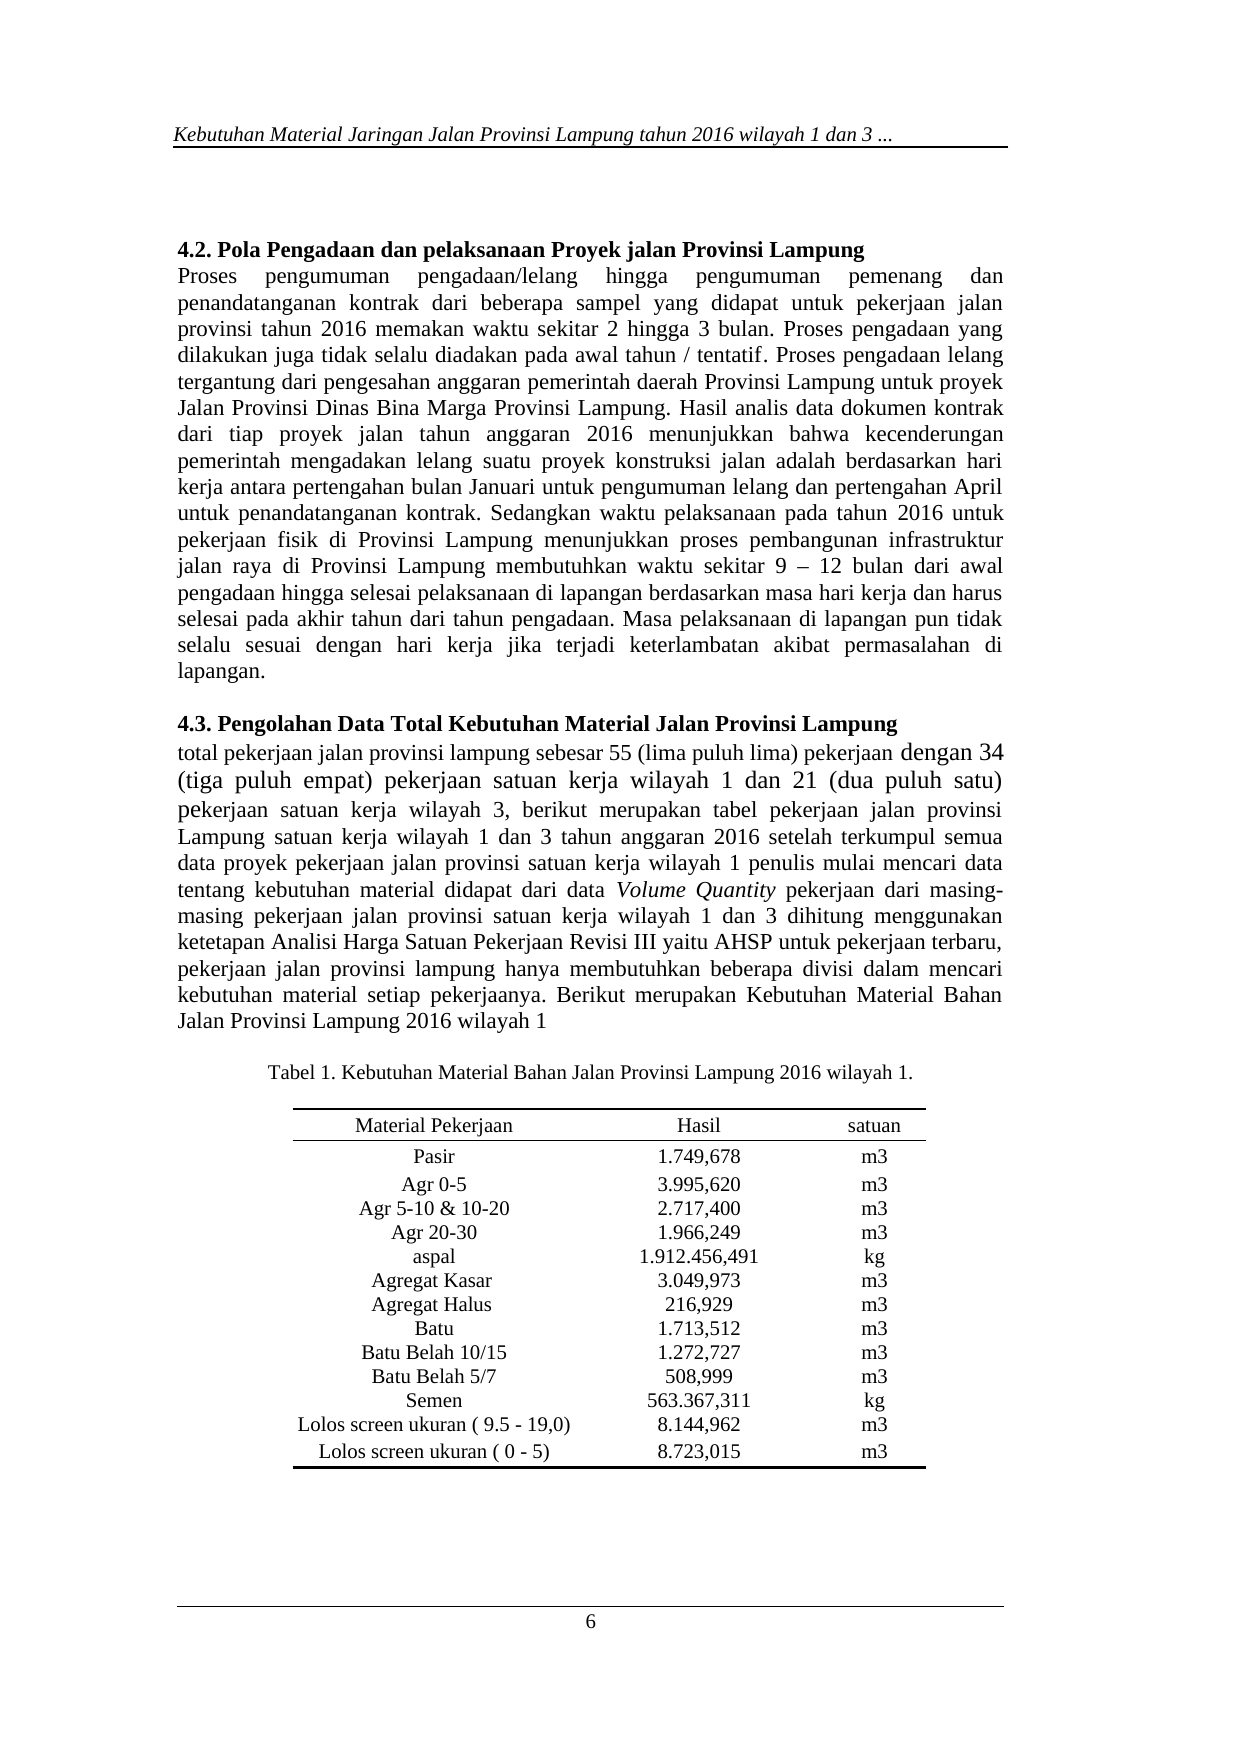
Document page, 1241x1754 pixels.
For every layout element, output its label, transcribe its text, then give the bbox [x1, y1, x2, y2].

table_cell 1.749,678 [575, 1141, 822, 1172]
table_cell aspal [293, 1244, 575, 1268]
table_header satuan [823, 1110, 926, 1140]
table_cell 1.966,249 [575, 1220, 822, 1244]
table_cell Pasir [293, 1141, 575, 1172]
table_cell 1.272,727 [575, 1340, 822, 1364]
text Proses pengumuman pengadaan/lelang hingga pengumuman pemenang dan penandatanganan kontrak dari beberapa sampel yang didapat untuk pekerjaan jalan provinsi tahun 2016 memakan waktu sekitar 2 hingga 3 bulan. Proses pengadaan yang dilakukan juga tidak selalu diadakan pada awal tahun / tentatif. Proses pengadaan lelang tergantung dari pengesahan anggaran pemerintah daerah Provinsi Lampung untuk proyek Jalan Provinsi Dinas Bina Marga Provinsi Lampung. Hasil analis data dokumen kontrak dari tiap proyek jalan tahun anggaran 2016 menunjukkan bahwa kecenderungan pemerintah mengadakan lelang suatu proyek konstruksi jalan adalah berdasarkan hari kerja antara pertengahan bulan Januari untuk pengumuman lelang dan pertengahan April untuk penandatanganan kontrak. Sedangkan waktu pelaksanaan pada tahun 2016 untuk pekerjaan fisik di Provinsi Lampung menunjukkan proses pembangunan infrastruktur jalan raya di Provinsi Lampung membutuhkan waktu sekitar 9 – 12 bulan dari awal pengadaan hingga selesai pelaksanaan di lapangan berdasarkan masa hari kerja dan harus selesai pada akhir tahun dari tahun pengadaan. Masa pelaksanaan di lapangan pun tidak selalu sesuai dengan hari kerja jika terjadi keterlambatan akibat permasalahan di lapangan. [177, 262, 1004, 684]
table_cell m3 [823, 1220, 926, 1244]
table_cell m3 [823, 1141, 926, 1172]
table_cell Lolos screen ukuran ( 0 - 5) [293, 1436, 575, 1466]
table_cell m3 [823, 1316, 926, 1340]
table_cell 508,999 [575, 1364, 822, 1388]
table_cell Batu Belah 10/15 [293, 1340, 575, 1364]
table_cell 3.995,620 [575, 1172, 822, 1196]
table_cell Batu Belah 5/7 [293, 1364, 575, 1388]
table_cell Agregat Halus [293, 1292, 575, 1316]
table_cell m3 [823, 1340, 926, 1364]
text total pekerjaan jalan provinsi lampung sebesar 55 (lima puluh lima) pekerjaan dengan 34 (tiga puluh empat) pekerjaan satuan kerja wilayah 1 dan 21 (dua puluh satu) pekerjaan satuan kerja wilayah 3, berikut merupakan tabel pekerjaan jalan provinsi Lampung satuan kerja wilayah 1 dan 3 tahun anggaran 2016 setelah terkumpul semua data proyek pekerjaan jalan provinsi satuan kerja wilayah 1 penulis mulai mencari data tentang kebutuhan material didapat dari data Volume Quantity pekerjaan dari masing-masing pekerjaan jalan provinsi satuan kerja wilayah 1 dan 3 dihitung menggunakan ketetapan Analisi Harga Satuan Pekerjaan Revisi III yaitu AHSP untuk pekerjaan terbaru, pekerjaan jalan provinsi lampung hanya membutuhkan beberapa divisi dalam mencari kebutuhan material setiap pekerjaanya. Berikut merupakan Kebutuhan Material Bahan Jalan Provinsi Lampung 2016 wilayah 1 [177, 737, 1004, 1034]
table_header Material Pekerjaan [293, 1110, 575, 1140]
table_cell m3 [823, 1412, 926, 1436]
table_cell m3 [823, 1436, 926, 1466]
table_cell m3 [823, 1268, 926, 1292]
table_cell 3.049,973 [575, 1268, 822, 1292]
table_cell 2.717,400 [575, 1196, 822, 1220]
table_cell 1.713,512 [575, 1316, 822, 1340]
table_cell kg [823, 1244, 926, 1268]
table_cell Agregat Kasar [293, 1268, 575, 1292]
table_cell Agr 0-5 [293, 1172, 575, 1196]
table_cell Agr 5-10 & 10-20 [293, 1196, 575, 1220]
text 4.2. Pola Pengadaan dan pelaksanaan Proyek jalan Provinsi Lampung [177, 236, 1004, 262]
table_cell 1.912.456,491 [575, 1244, 822, 1268]
table_cell Semen [293, 1388, 575, 1412]
table_cell Batu [293, 1316, 575, 1340]
table_cell m3 [823, 1172, 926, 1196]
text Tabel 1. Kebutuhan Material Bahan Jalan Provinsi Lampung 2016 wilayah 1. [177, 1060, 1004, 1084]
table_cell m3 [823, 1364, 926, 1388]
table_cell kg [823, 1388, 926, 1412]
table_cell m3 [823, 1292, 926, 1316]
text 4.3. Pengolahan Data Total Kebutuhan Material Jalan Provinsi Lampung [177, 710, 1004, 737]
table_cell Agr 20-30 [293, 1220, 575, 1244]
table_cell 8.144,962 [575, 1412, 822, 1436]
table_cell 8.723,015 [575, 1436, 822, 1466]
table_cell 216,929 [575, 1292, 822, 1316]
table_cell m3 [823, 1196, 926, 1220]
table_cell 563.367,311 [575, 1388, 822, 1412]
table_cell Lolos screen ukuran ( 9.5 - 19,0) [293, 1412, 575, 1436]
table_header Hasil [575, 1110, 822, 1140]
